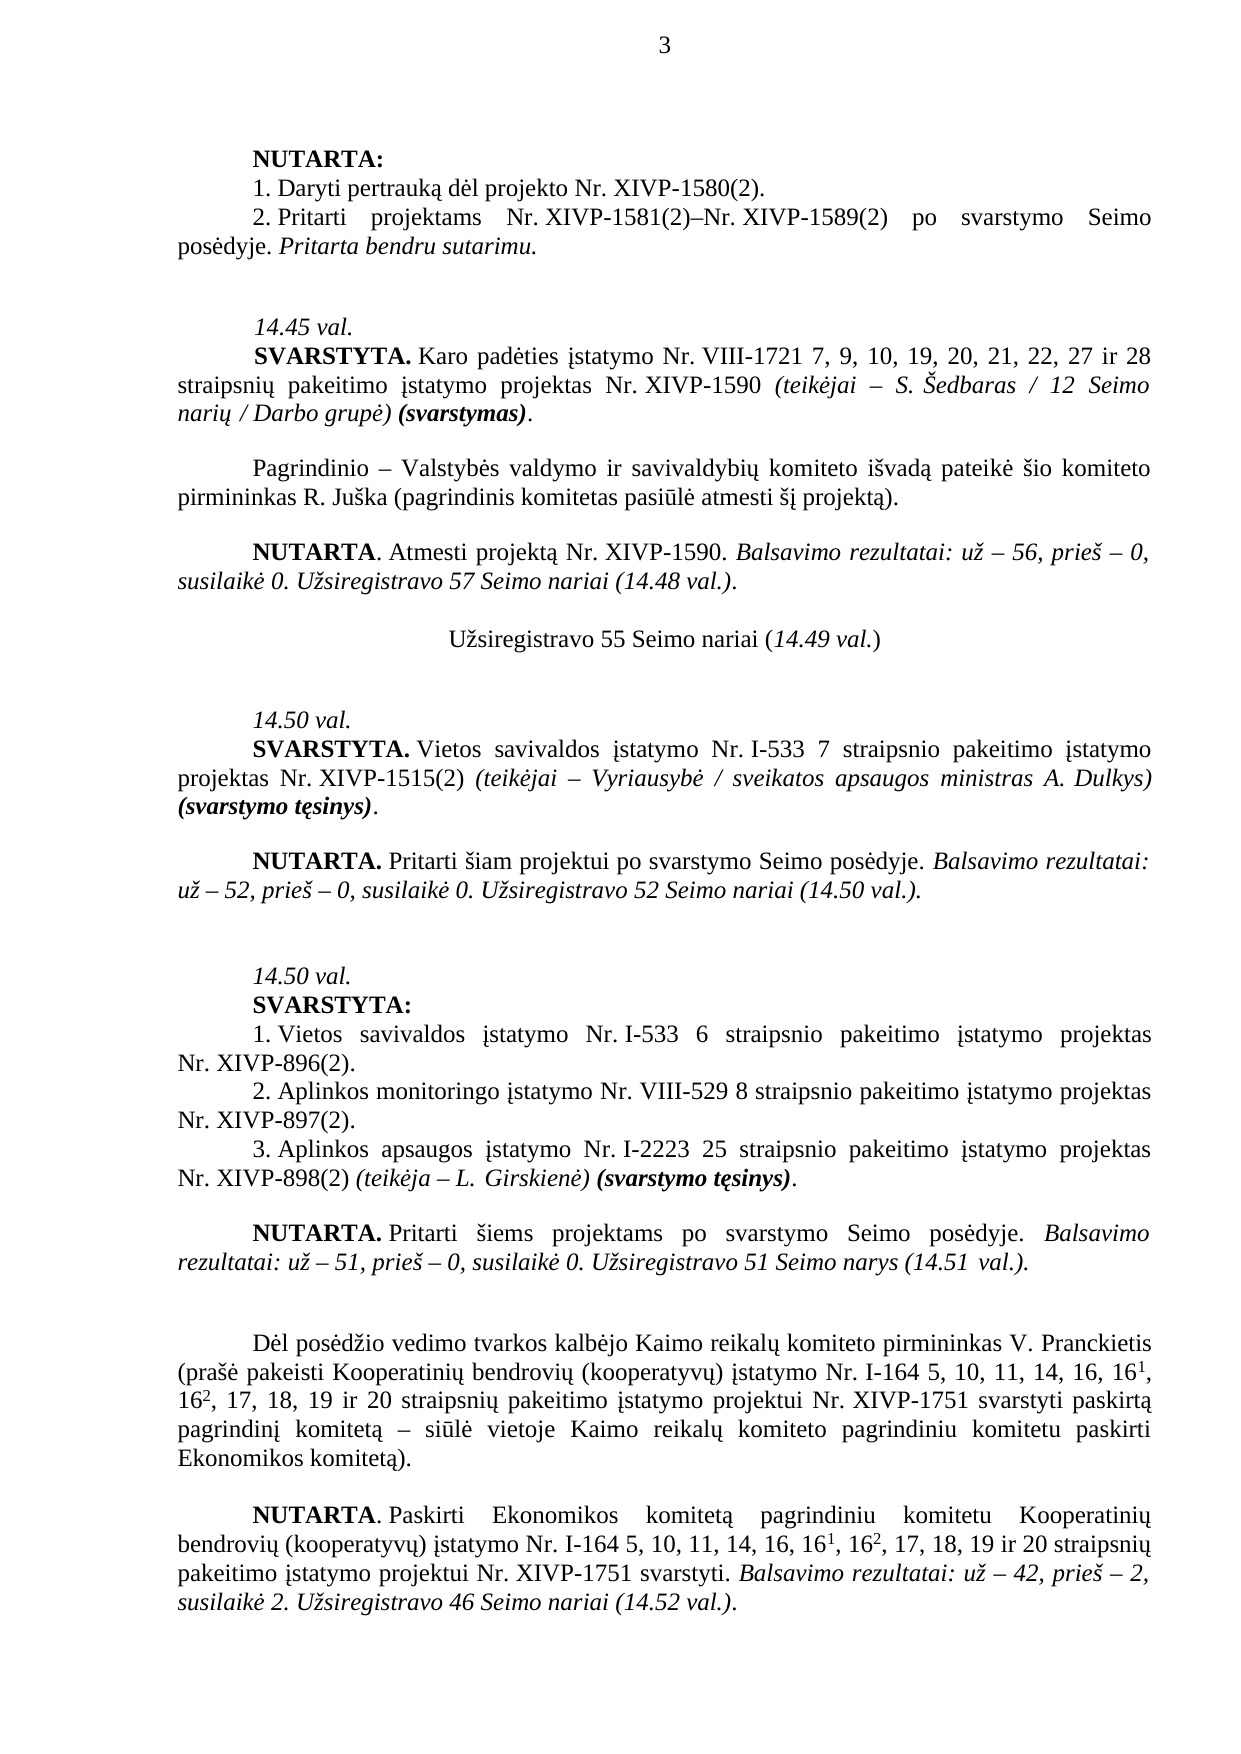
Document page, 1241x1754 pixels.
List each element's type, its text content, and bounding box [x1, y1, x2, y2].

text NUTARTA. Paskirti Ekonomikos komitetą pagrindiniu komitetu Kooperatinių bendrovių (kooperatyvų) įstatymo Nr. I-164 5, 10, 11, 14, 16, 161, 162, 17, 18, 19 ir 20 straipsnių pakeitimo įstatymo projektui Nr. XIVP-1751 svarstyti. Balsavimo rezultatai: už – 42, prieš – 2, susilaikė 2. Užsiregistravo 46 Seimo nariai (14.52 val.). [177, 1501, 1152, 1616]
text NUTARTA. Atmesti projektą Nr. XIVP-1590. Balsavimo rezultatai: už – 56, prieš – 0, susilaikė 0. Užsiregistravo 57 Seimo nariai (14.48 val.). [177, 537, 1152, 595]
text SVARSTYTA. Vietos savivaldos įstatymo Nr. I-533 7 straipsnio pakeitimo įstatymo projektas Nr. XIVP-1515(2) (teikėjai – Vyriausybė / sveikatos apsaugos ministras A. Dulkys) (svarstymo tęsinys). [177, 734, 1152, 820]
text Pagrindinio – Valstybės valdymo ir savivaldybių komiteto išvadą pateikė šio komiteto pirmininkas R. Juška (pagrindinis komitetas pasiūlė atmesti šį projektą). [177, 453, 1152, 511]
text 14.50 val. [177, 961, 1152, 990]
text 14.45 val. [177, 312, 1152, 341]
text 2. Pritarti projektams Nr. XIVP-1581(2)–Nr. XIVP-1589(2) po svarstymo Seimo posėdyje. Pritarta bendru sutarimu. [177, 202, 1152, 259]
text SVARSTYTA. Karo padėties įstatymo Nr. VIII-1721 7, 9, 10, 19, 20, 21, 22, 27 ir 28 straipsnių pakeitimo įstatymo projektas Nr. XIVP-1590 (teikėjai – S. Šedbaras / 12 Seimo narių / Darbo grupė) (svarstymas). [177, 341, 1152, 427]
text Dėl posėdžio vedimo tvarkos kalbėjo Kaimo reikalų komiteto pirmininkas V. Pranckietis (prašė pakeisti Kooperatinių bendrovių (kooperatyvų) įstatymo Nr. I-164 5, 10, 11, 14, 16, 161, 162, 17, 18, 19 ir 20 straipsnių pakeitimo įstatymo projektui Nr. XIVP-1751 svarstyti paskirtą pagrindinį komitetą – siūlė vietoje Kaimo reikalų komiteto pagrindiniu komitetu paskirti Ekonomikos komitetą). [177, 1328, 1152, 1472]
text NUTARTA. Pritarti šiems projektams po svarstymo Seimo posėdyje. Balsavimo rezultatai: už – 51, prieš – 0, susilaikė 0. Užsiregistravo 51 Seimo narys (14.51 val.). [177, 1218, 1152, 1275]
text 3. Aplinkos apsaugos įstatymo Nr. I-2223 25 straipsnio pakeitimo įstatymo projektas Nr. XIVP-898(2) (teikėja – L. Girskienė) (svarstymo tęsinys). [177, 1134, 1152, 1191]
text 2. Aplinkos monitoringo įstatymo Nr. VIII-529 8 straipsnio pakeitimo įstatymo projektas Nr. XIVP-897(2). [177, 1076, 1152, 1134]
text SVARSTYTA: [177, 990, 1152, 1019]
text 1. Vietos savivaldos įstatymo Nr. I-533 6 straipsnio pakeitimo įstatymo projektas Nr. XIVP-896(2). [177, 1019, 1152, 1076]
text 14.50 val. [177, 705, 1152, 734]
text Užsiregistravo 55 Seimo nariai (14.49 val.) [177, 624, 1152, 652]
text 1. Daryti pertrauką dėl projekto Nr. XIVP-1580(2). [177, 173, 1152, 202]
text NUTARTA. Pritarti šiam projektui po svarstymo Seimo posėdyje. Balsavimo rezultatai: už – 52, prieš – 0, susilaikė 0. Užsiregistravo 52 Seimo nariai (14.50 val.). [177, 846, 1152, 904]
text NUTARTA: [177, 144, 1152, 173]
